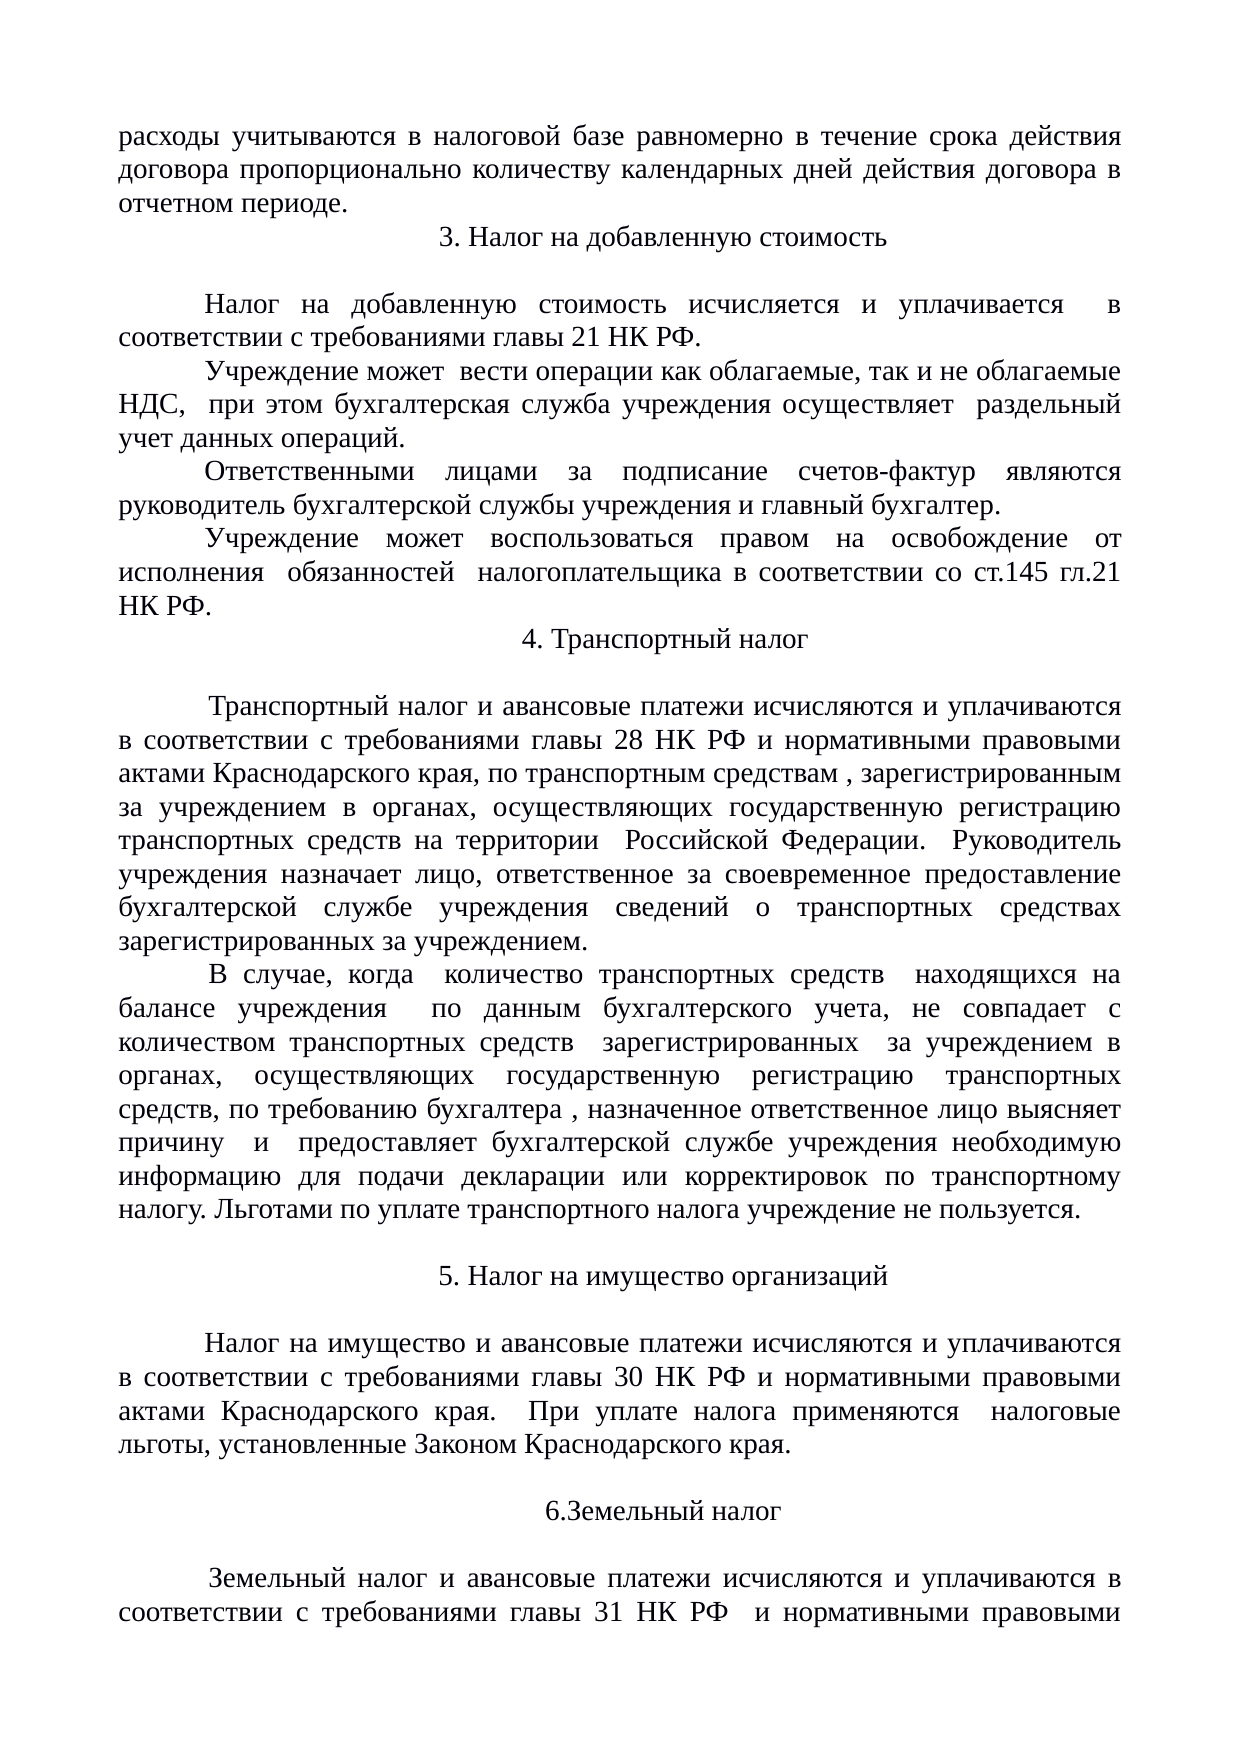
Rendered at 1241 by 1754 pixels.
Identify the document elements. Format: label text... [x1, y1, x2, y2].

text В случае, когда количество транспортных средств находящихся на балансе учреждения по данным бухгалтерского учета, не совпадает с количеством транспортных средств зарегистрированных за учреждением в органах, осуществляющих государственную регистрацию транспортных средств, по требованию бухгалтера , назначенное ответственное лицо выясняет причину и предоставляет бухгалтерской службе учреждения необходимую информацию для подачи декларации или корректировок по транспортному налогу. Льготами по уплате транспортного налога учреждение не пользуется. [118, 957, 1122, 1225]
text 5. Налог на имущество организаций [118, 1258, 1122, 1292]
text Налог на добавленную стоимость исчисляется и уплачивается в соответствии с требованиями главы 21 НК РФ. [118, 286, 1122, 353]
text 4. Транспортный налог [118, 621, 1122, 655]
text - расходы учитываются в налоговой базе равномерно в течение срока действия договора пропорционально количеству календарных дней действия договора в отчетном периоде. [118, 118, 1122, 219]
text Налог на имущество и авансовые платежи исчисляются и уплачиваются в соответствии с требованиями главы 30 НК РФ и нормативными правовыми актами Краснодарского края. При уплате налога применяются налоговые льготы, установленные Законом Краснодарского края. [118, 1326, 1122, 1460]
text Ответственными лицами за подписание счетов-фактур являются руководитель бухгалтерской службы учреждения и главный бухгалтер. [118, 453, 1122, 521]
text Учреждение может вести операции как облагаемые, так и не облагаемые НДС, при этом бухгалтерская служба учреждения осуществляет раздельный учет данных операций. [118, 353, 1122, 453]
text Транспортный налог и авансовые платежи исчисляются и уплачиваются в соответствии с требованиями главы 28 НК РФ и нормативными правовыми актами Краснодарского края, по транспортным средствам , зарегистрированным за учреждением в органах, осуществляющих государственную регистрацию транспортных средств на территории Российской Федерации. Руководитель учреждения назначает лицо, ответственное за своевременное предоставление бухгалтерской службе учреждения сведений о транспортных средствах зарегистрированных за учреждением. [118, 688, 1122, 957]
text Земельный налог и авансовые платежи исчисляются и уплачиваются в соответствии с требованиями главы 31 НК РФ и нормативными правовыми [118, 1560, 1122, 1627]
text 3. Налог на добавленную стоимость [118, 219, 1122, 252]
text 6.Земельный налог [118, 1493, 1122, 1527]
text Учреждение может воспользоваться правом на освобождение от исполнения обязанностей налогоплательщика в соответствии со ст.145 гл.21 НК РФ. [118, 521, 1122, 621]
